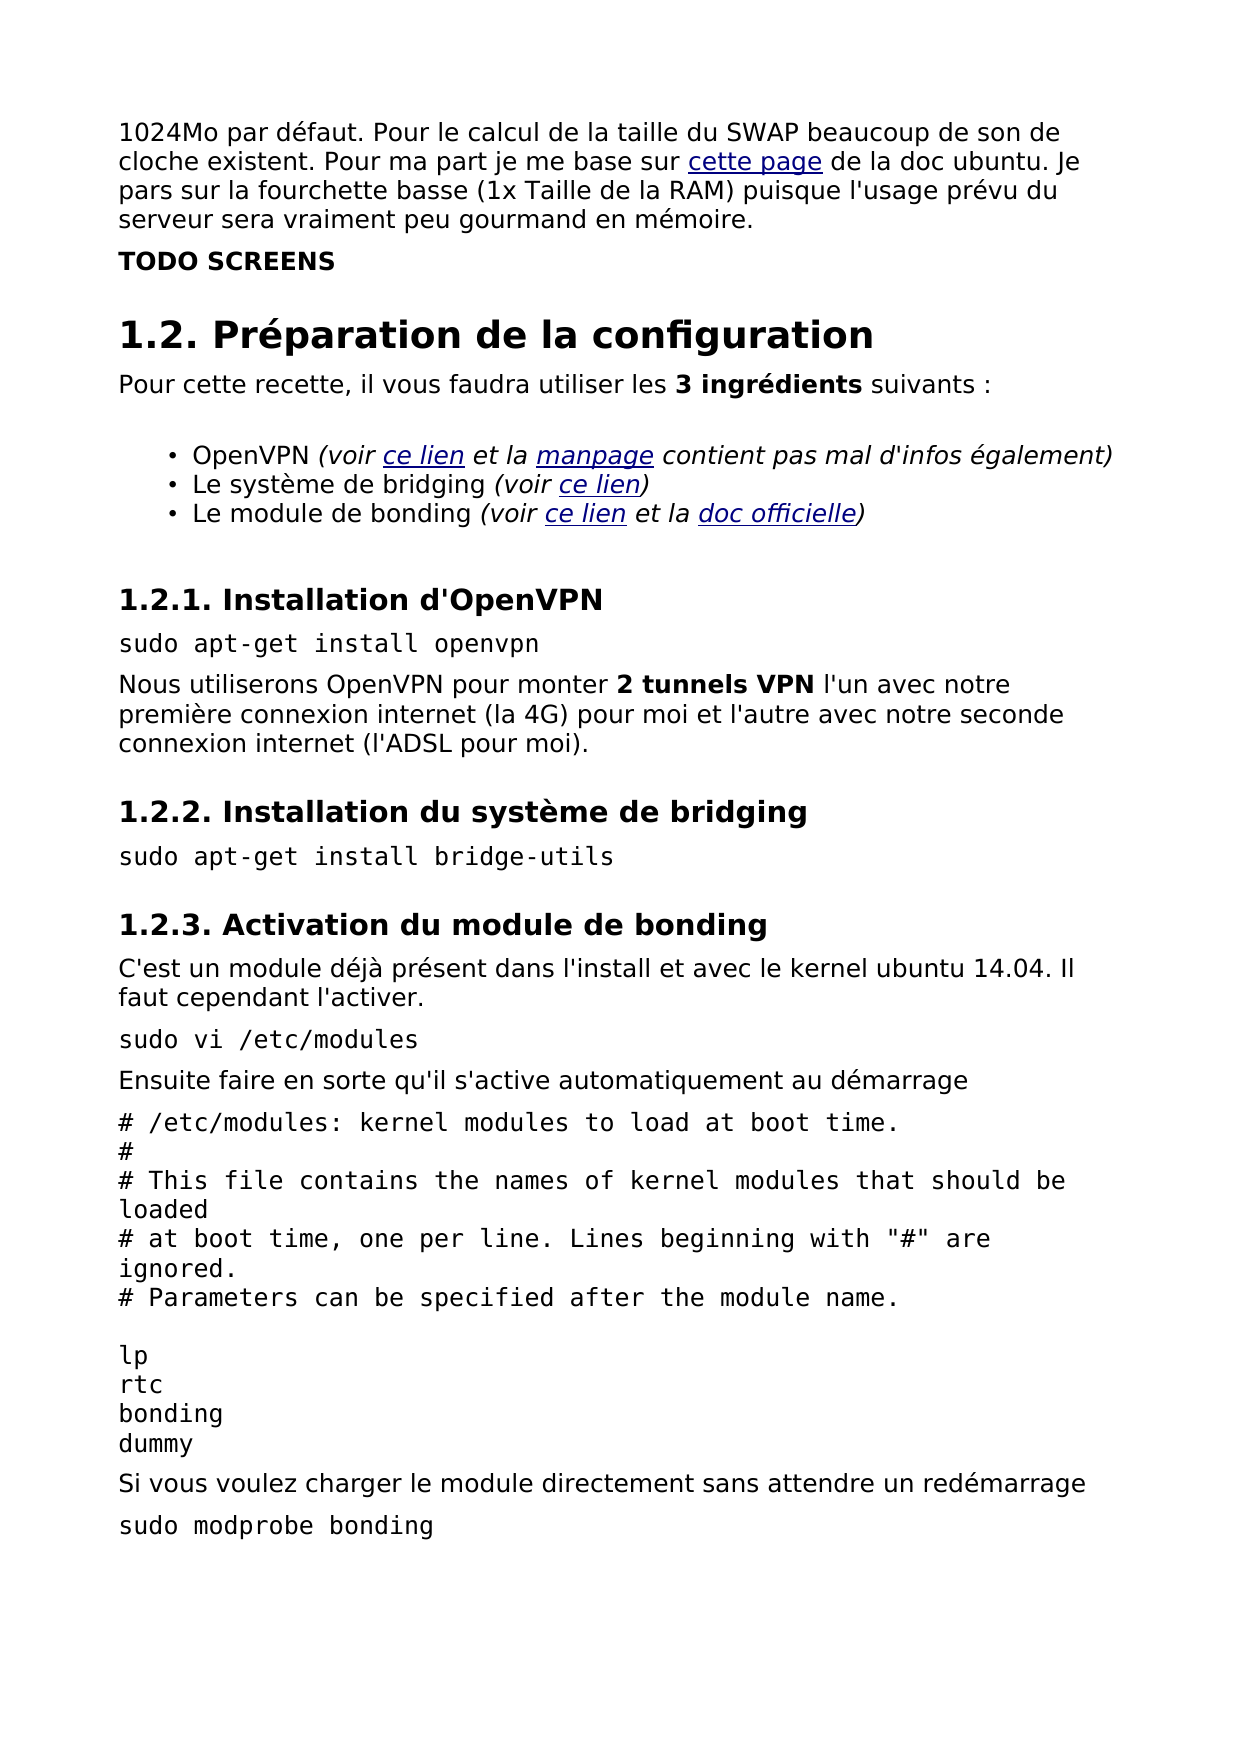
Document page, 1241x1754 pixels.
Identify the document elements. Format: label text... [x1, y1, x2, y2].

subtitle 1.2.2. Installation du système de bridging [118, 796, 1122, 829]
text TODO SCREENS [118, 247, 1122, 276]
text sudo modprobe bonding [118, 1511, 1122, 1541]
subtitle 1.2. Préparation de la configuration [118, 314, 1122, 358]
list OpenVPN (voir ce lien et la manpage contient pas mal d'infos également) [177, 441, 1122, 470]
subtitle 1.2.3. Activation du module de bonding [118, 908, 1122, 942]
text # /etc/modules: kernel modules to load at boot time. # # This file contains the names of kernel modules that should be loaded # at boot time, one per line. Lines beginning with "#" are ignored. # Parameters can be specified after the module name. lp rtc bonding dummy [118, 1108, 1122, 1458]
list Le module de bonding (voir ce lien et la doc officielle) [177, 499, 1122, 529]
text Pour cette recette, il vous faudra utiliser les 3 ingrédients suivants : [118, 370, 1122, 399]
subtitle 1.2.1. Installation d'OpenVPN [118, 583, 1122, 617]
text 1024Mo par défaut. Pour le calcul de la taille du SWAP beaucoup de son de cloche existent. Pour ma part je me base sur cette page de la doc ubuntu. Je pars sur la fourchette basse (1x Taille de la RAM) puisque l'usage prévu du serveur sera vraiment peu gourmand en mémoire. [118, 118, 1122, 235]
text sudo apt-get install bridge-utils [118, 842, 1122, 871]
text Nous utiliserons OpenVPN pour monter 2 tunnels VPN l'un avec notre première connexion internet (la 4G) pour moi et l'autre avec notre seconde connexion internet (l'ADSL pour moi). [118, 671, 1122, 758]
text sudo apt-get install openvpn [118, 630, 1122, 659]
text Si vous voulez charger le module directement sans attendre un redémarrage [118, 1470, 1122, 1499]
text sudo vi /etc/modules [118, 1025, 1122, 1054]
text C'est un module déjà présent dans l'install et avec le kernel ubuntu 14.04. Il faut cependant l'activer. [118, 954, 1122, 1013]
list Le système de bridging (voir ce lien) [177, 470, 1122, 499]
text Ensuite faire en sorte qu'il s'active automatiquement au démarrage [118, 1066, 1122, 1095]
